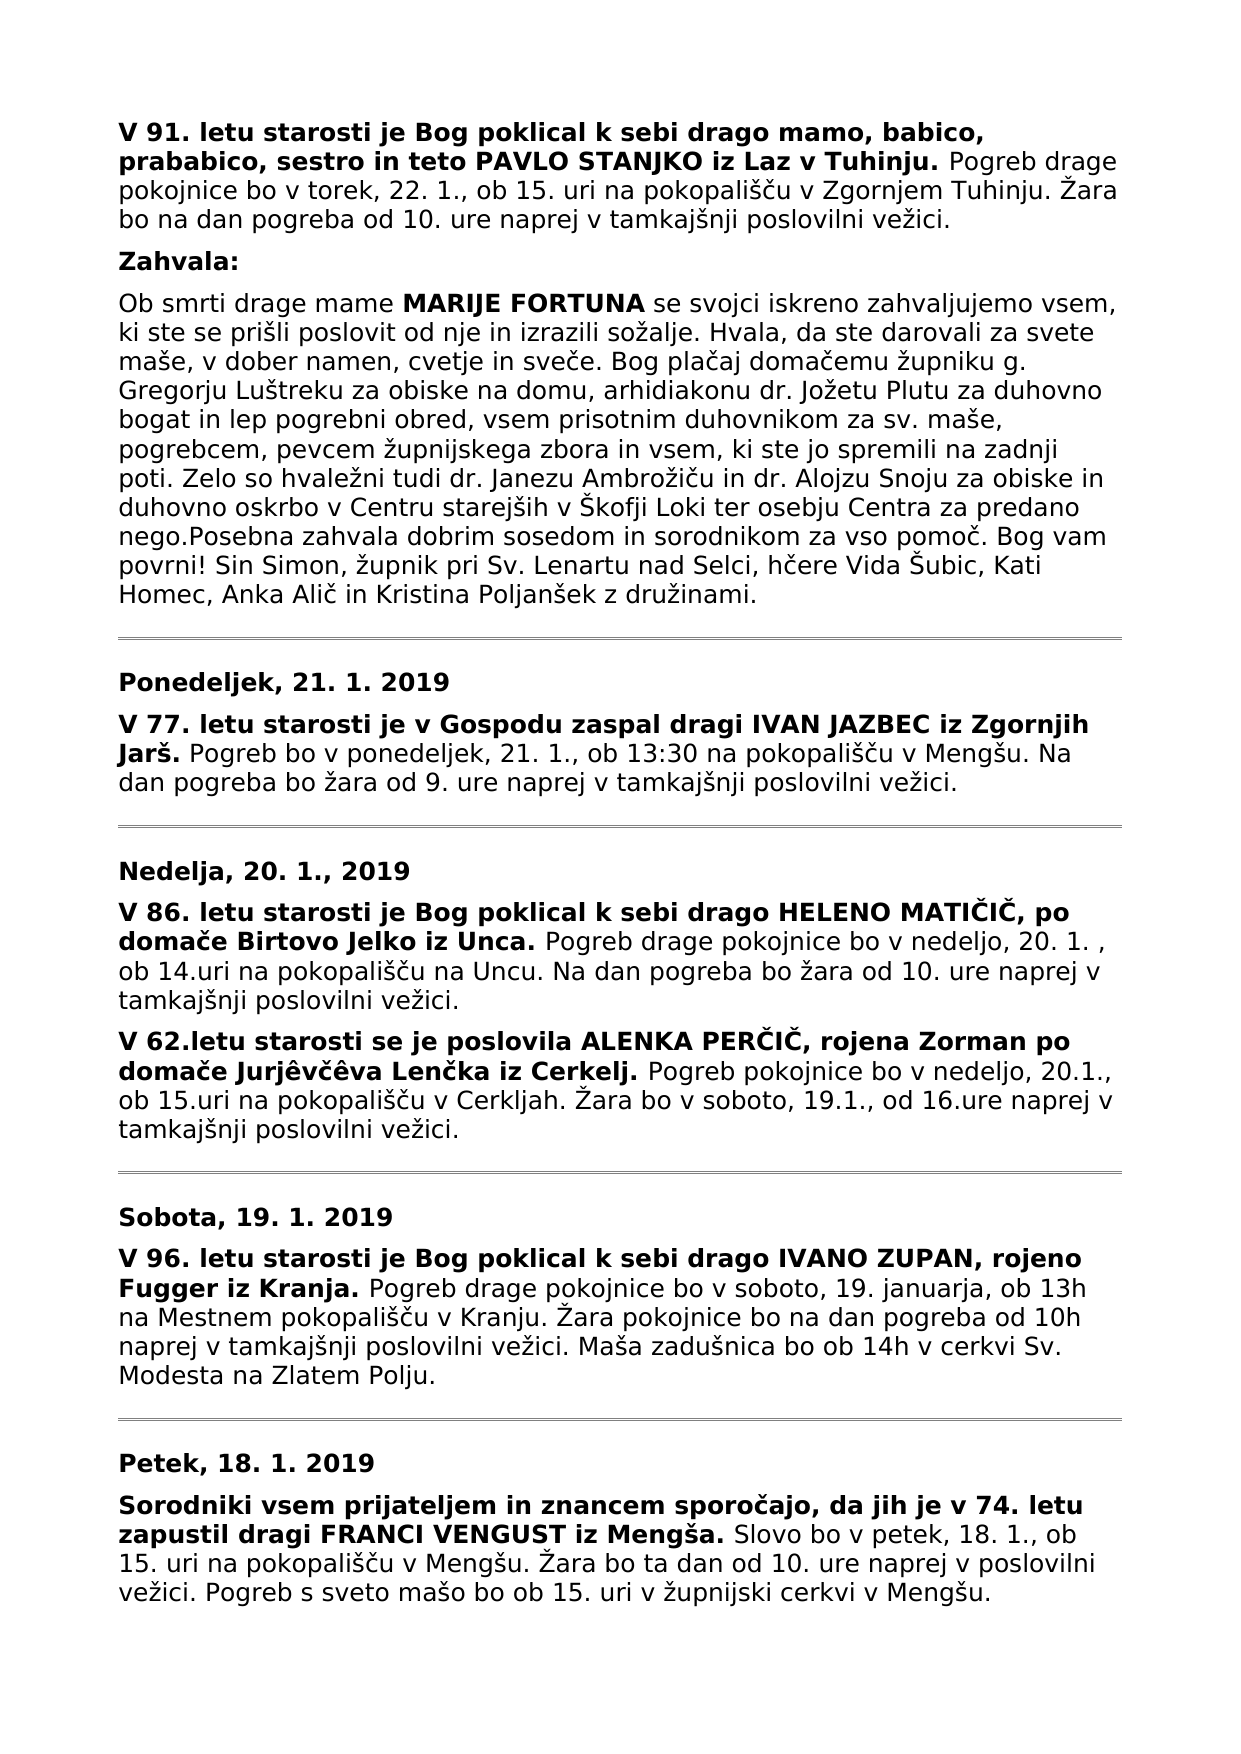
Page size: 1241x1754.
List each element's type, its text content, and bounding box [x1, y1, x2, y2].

text V 62.letu starosti se je poslovila ALENKA PERČIČ, rojena Zorman po domače Jurjêvčêva Lenčka iz Cerkelj. Pogreb pokojnice bo v nedeljo, 20.1., ob 15.uri na pokopališču v Cerkljah. Žara bo v soboto, 19.1., od 16.ure naprej v tamkajšnji poslovilni vežici. [118, 1027, 1122, 1144]
text V 77. letu starosti je v Gospodu zaspal dragi IVAN JAZBEC iz Zgornjih Jarš. Pogreb bo v ponedeljek, 21. 1., ob 13:30 na pokopališču v Mengšu. Na dan pogreba bo žara od 9. ure naprej v tamkajšnji poslovilni vežici. [118, 710, 1122, 798]
text Petek, 18. 1. 2019 [118, 1449, 1122, 1478]
text Sobota, 19. 1. 2019 [118, 1203, 1122, 1232]
text Nedelja, 20. 1., 2019 [118, 857, 1122, 886]
text V 96. letu starosti je Bog poklical k sebi drago IVANO ZUPAN, rojeno Fugger iz Kranja. Pogreb drage pokojnice bo v soboto, 19. januarja, ob 13h na Mestnem pokopališču v Kranju. Žara pokojnice bo na dan pogreba od 10h naprej v tamkajšnji poslovilni vežici. Maša zadušnica bo ob 14h v cerkvi Sv. Modesta na Zlatem Polju. [118, 1245, 1122, 1391]
text Ponedeljek, 21. 1. 2019 [118, 669, 1122, 698]
text V 91. letu starosti je Bog poklical k sebi drago mamo, babico, prababico, sestro in teto PAVLO STANJKO iz Laz v Tuhinju. Pogreb drage pokojnice bo v torek, 22. 1., ob 15. uri na pokopališču v Zgornjem Tuhinju. Žara bo na dan pogreba od 10. ure naprej v tamkajšnji poslovilni vežici. [118, 118, 1122, 235]
text Sorodniki vsem prijateljem in znancem sporočajo, da jih je v 74. letu zapustil dragi FRANCI VENGUST iz Mengša. Slovo bo v petek, 18. 1., ob 15. uri na pokopališču v Mengšu. Žara bo ta dan od 10. ure naprej v poslovilni vežici. Pogreb s sveto mašo bo ob 15. uri v župnijski cerkvi v Mengšu. [118, 1491, 1122, 1608]
text V 86. letu starosti je Bog poklical k sebi drago HELENO MATIČIČ, po domače Birtovo Jelko iz Unca. Pogreb drage pokojnice bo v nedeljo, 20. 1. , ob 14.uri na pokopališču na Uncu. Na dan pogreba bo žara od 10. ure naprej v tamkajšnji poslovilni vežici. [118, 898, 1122, 1015]
text Ob smrti drage mame MARIJE FORTUNA se svojci iskreno zahvaljujemo vsem, ki ste se prišli poslovit od nje in izrazili sožalje. Hvala, da ste darovali za svete maše, v dober namen, cvetje in sveče. Bog plačaj domačemu župniku g. Gregorju Luštreku za obiske na domu, arhidiakonu dr. Jožetu Plutu za duhovno bogat in lep pogrebni obred, vsem prisotnim duhovnikom za sv. maše, pogrebcem, pevcem župnijskega zbora in vsem, ki ste jo spremili na zadnji poti. Zelo so hvaležni tudi dr. Janezu Ambrožiču in dr. Alojzu Snoju za obiske in duhovno oskrbo v Centru starejših v Škofji Loki ter osebju Centra za predano nego.Posebna zahvala dobrim sosedom in sorodnikom za vso pomoč. Bog vam povrni! Sin Simon, župnik pri Sv. Lenartu nad Selci, hčere Vida Šubic, Kati Homec, Anka Alič in Kristina Poljanšek z družinami. [118, 289, 1122, 610]
text Zahvala: [118, 247, 1122, 276]
